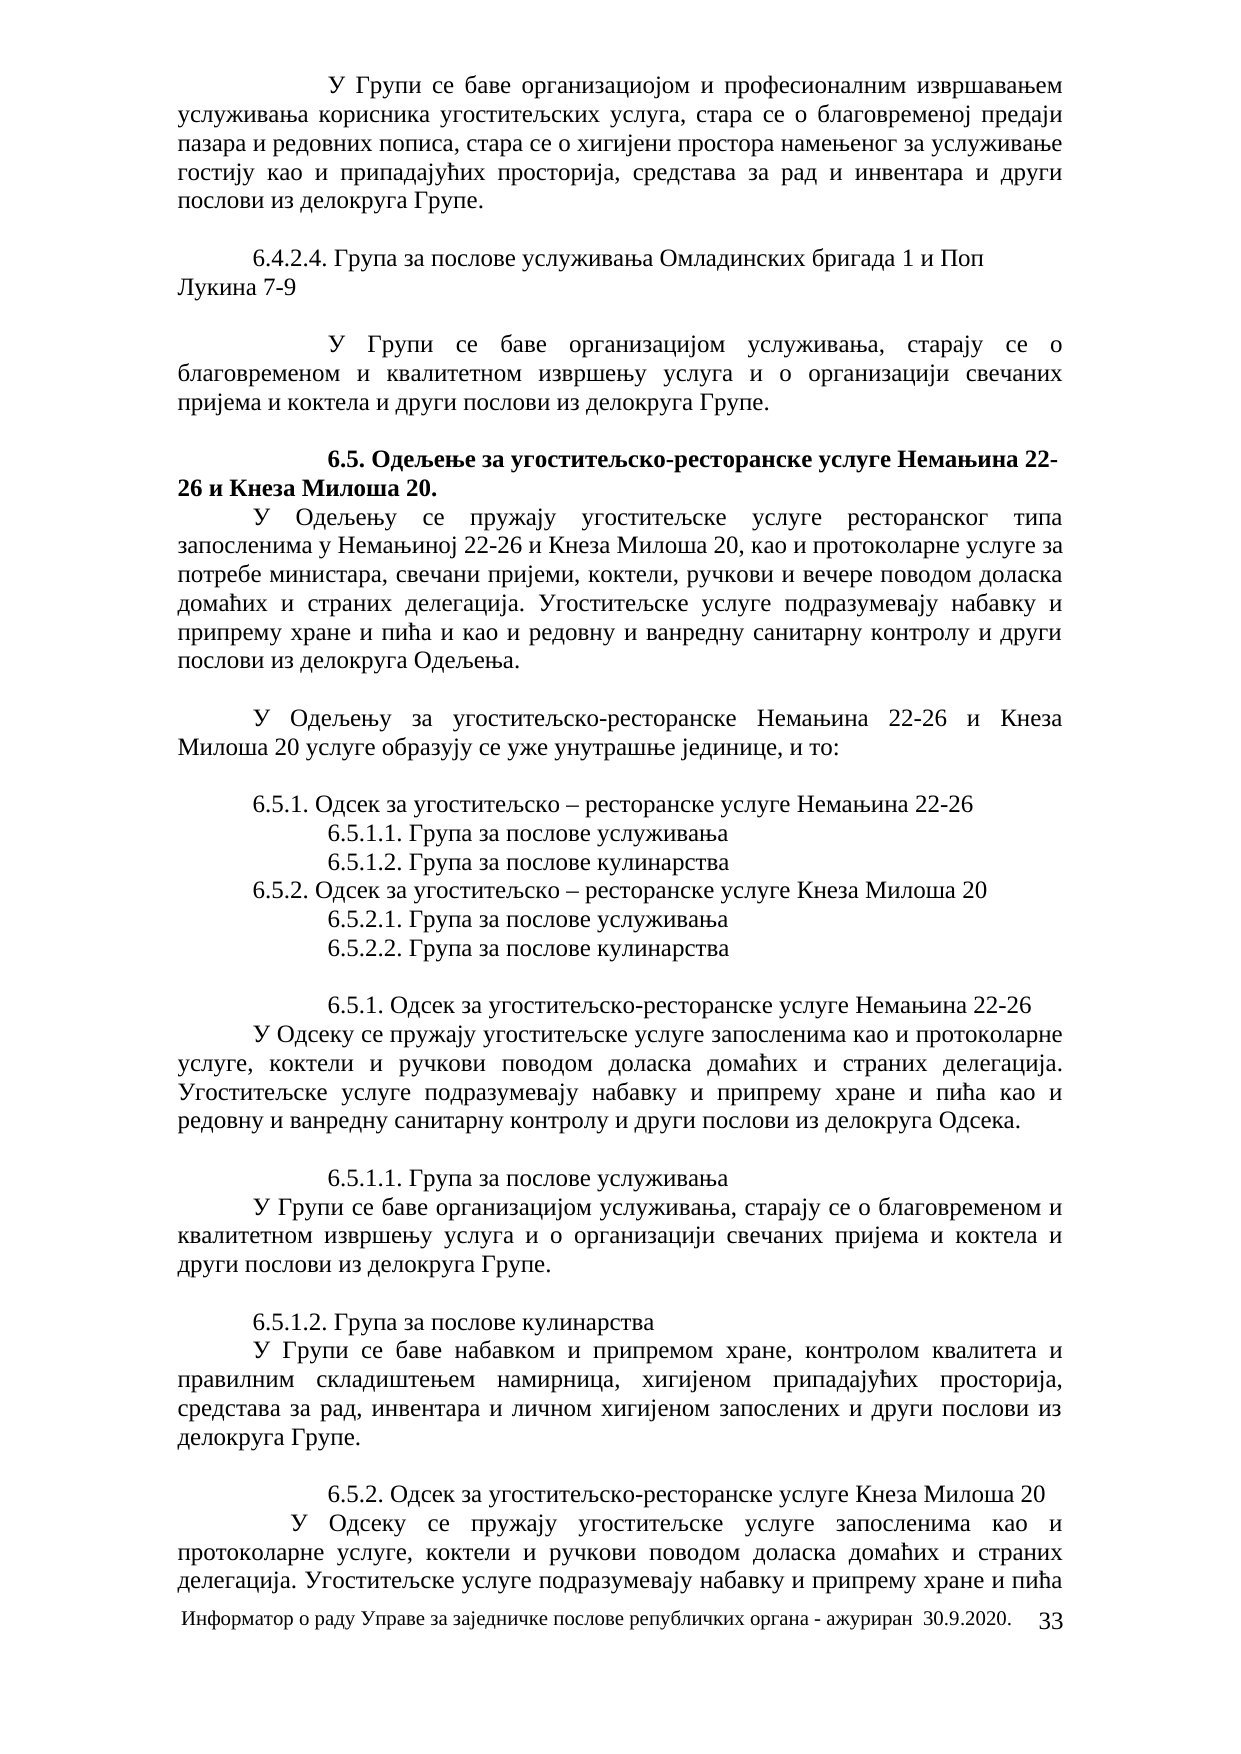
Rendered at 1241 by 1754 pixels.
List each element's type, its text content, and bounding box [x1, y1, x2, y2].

text У Одељењу се пружају угоститељске услуге ресторанског типа запосленима у Немањиној 22-26 и Кнеза Милоша 20, као и протоколарне услуге за потребе министара, свечани пријеми, коктели, ручкови и вечере поводом доласка домаћих и страних делегација. Угоститељске услуге подразумевају набавку и припрему хране и пића и као и редовну и ванредну санитарну контролу и други послови из делокруга Одељења. [177, 502, 1063, 674]
text 6.5.2. Одсек за угоститељско – ресторанске услуге Кнеза Милоша 20 [177, 875, 1081, 904]
text У Одсеку се пружају угоститељске услуге запосленима као и протоколарне услуге, коктели и ручкови поводом доласка домаћих и страних делегација. Угоститељске услуге подразумевају набавку и припрему хране и пића [177, 1508, 1063, 1594]
text У Групи се баве набавком и припремом хране, контролом квалитета и правилним складиштењем намирница, хигијеном припадајућих просторија, средстава за рад, инвентара и личном хигијеном запослених и други послови из делокруга Групе. [177, 1335, 1063, 1450]
text У Одсеку се пружају угоститељске услуге запосленима као и протоколарне услуге, коктели и ручкови поводом доласка домаћих и страних делегација. Угоститељске услуге подразумевају набавку и припрему хране и пића као и редовну и ванредну санитарну контролу и други послови из делокруга Одсека. [177, 1019, 1063, 1134]
text 6.5.1. Одсек за угоститељско – ресторанске услуге Немањина 22-26 [177, 789, 1063, 818]
text У Групи се баве организациојом и професионалним извршавањем услуживања корисника угоститељских услуга, стара се о благовременој предаји пазара и редовних пописа, стара се о хигијени простора намењеног за услуживање гостију као и припадајућих просторија, средстава за рад и инвентара и други послови из делокруга Групе. [177, 70, 1063, 214]
text У Групи се баве организацијом услуживања, старају се о благовременом и квалитетном извршењу услуга и о организацији свечаних пријема и коктела и други послови из делокруга Групе. [177, 1192, 1063, 1278]
text 6.5.2. Одсек за угоститељско-ресторанске услуге Кнеза Милоша 20 [177, 1479, 1063, 1508]
text 6.5.2.2. Група за послове кулинарства [177, 933, 1063, 962]
text 6.5.1.1. Група за послове услуживања [177, 818, 1063, 847]
text 6.5.2.1. Група за послове услуживања [177, 904, 1063, 933]
text У Одељењу за угоститељско-ресторанске Немањина 22-26 и Кнеза Милоша 20 услуге образују се уже унутрашње јединице, и то: [177, 703, 1063, 760]
text 6.5. Одељење за угоститељско-ресторанске услуге Немањина 22-26 и Кнеза Милоша 20. [177, 444, 1063, 502]
text 6.5.1. Одсек за угоститељско-ресторанске услуге Немањина 22-26 [177, 990, 1063, 1019]
text 6.5.1.2. Група за послове кулинарства [177, 1307, 1063, 1335]
text 6.5.1.2. Група за послове кулинарства [177, 847, 1063, 875]
text 6.5.1.1. Група за послове услуживања [177, 1163, 1063, 1192]
text 6.4.2.4. Група за послове услуживања Омладинских бригада 1 и Поп Лукина 7-9 [177, 243, 1063, 300]
text У Групи се баве организацијом услуживања, старају се о благовременом и квалитетном извршењу услуга и о организацији свечаних пријема и коктела и други послови из делокруга Групе. [177, 329, 1063, 415]
